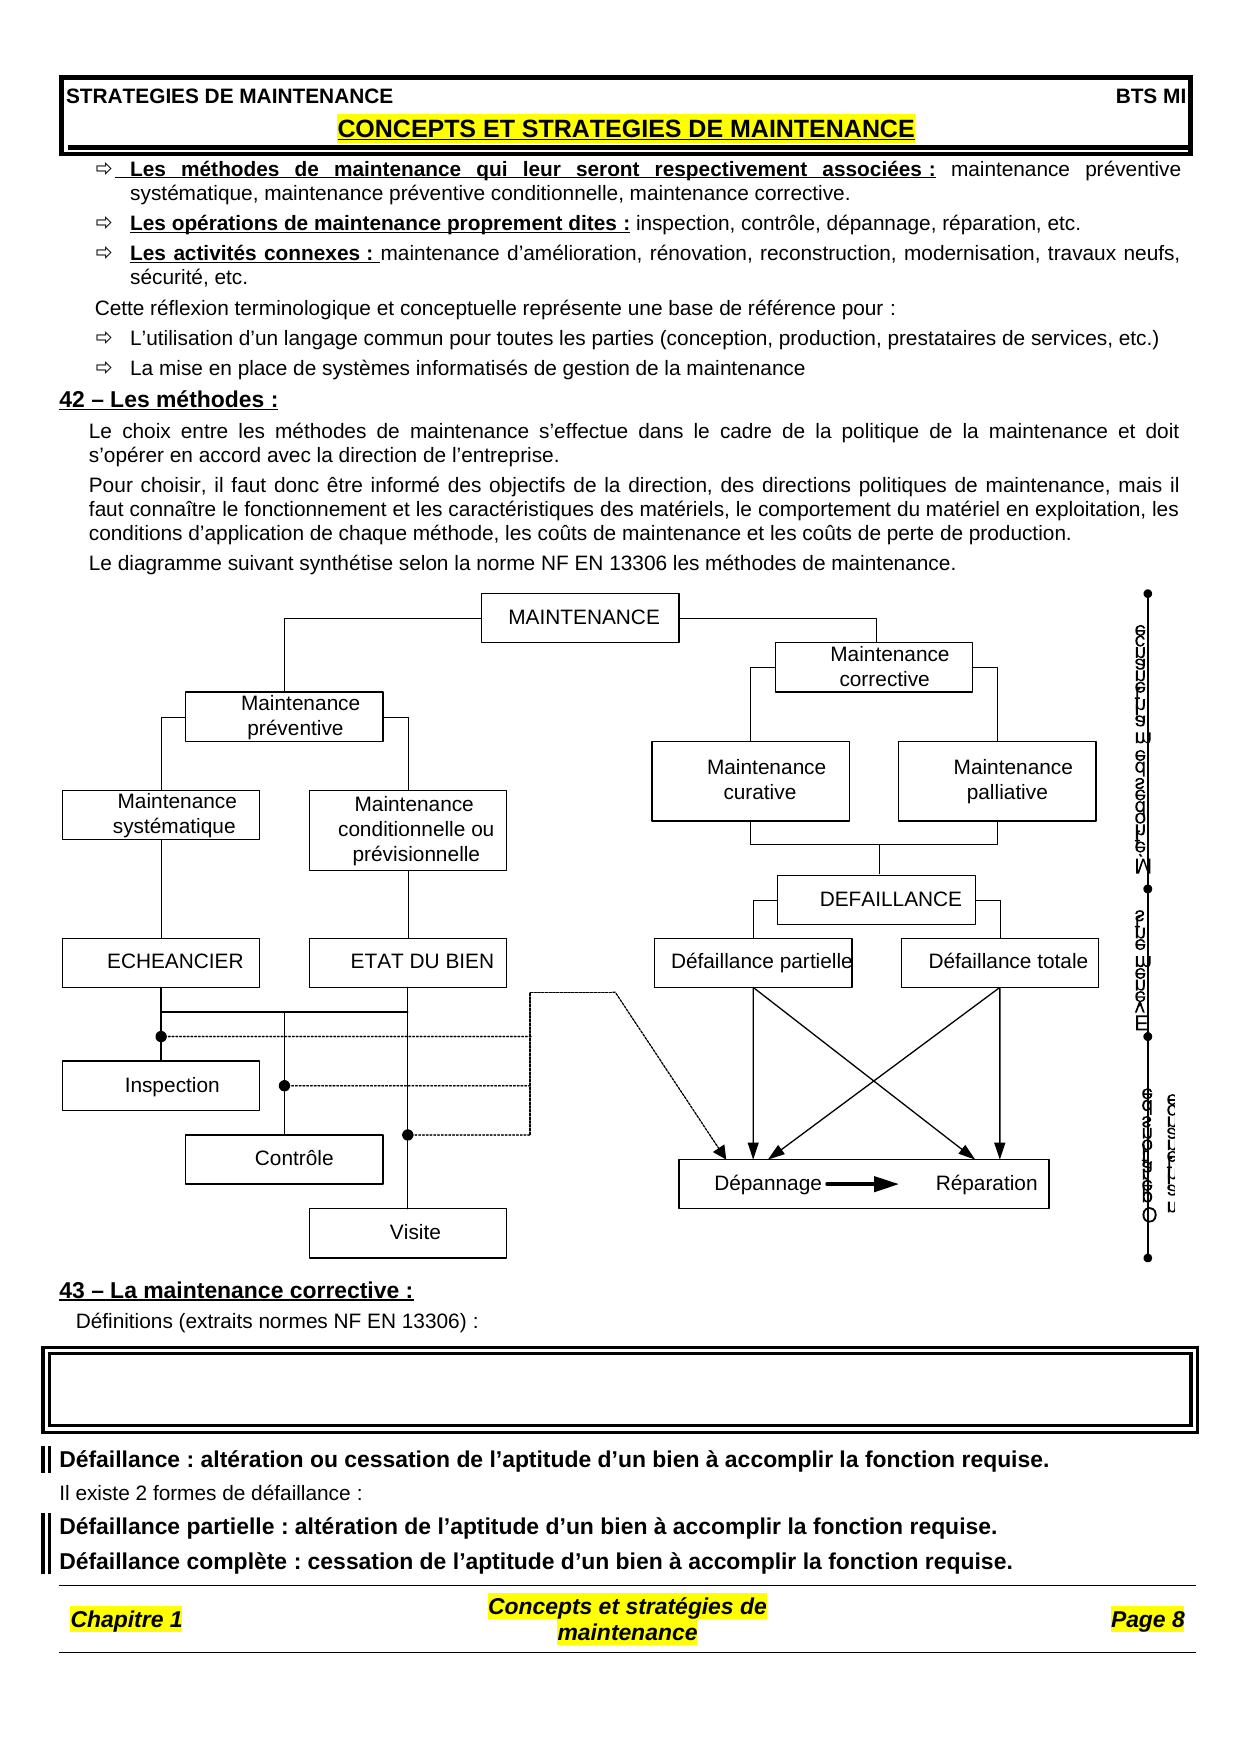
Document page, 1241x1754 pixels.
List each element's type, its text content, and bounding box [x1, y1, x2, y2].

text Le choix entre les méthodes de maintenance s’effectue dans le cadre de la politique de la maintenance et doit s’opérer en accord avec la direction de l’entreprise. [89, 419, 1181, 467]
list La mise en place de systèmes informatisés de gestion de la maintenance [94, 356, 1181, 380]
text Cette réflexion terminologique et conceptuelle représente une base de référence pour : [94, 295, 1181, 319]
list L’utilisation d’un langage commun pour toutes les parties (conception, production, prestataires de services, etc.) [94, 326, 1181, 349]
text Défaillance complète : cessation de l’aptitude d’un bien à accomplir la fonction requise. [51, 1548, 1181, 1574]
list Les méthodes de maintenance qui leur seront respectivement associées : maintenance préventive systématique, maintenance préventive conditionnelle, maintenance corrective. [94, 156, 1181, 204]
list Les méthodes de maintenance qui leur seront respectivement associées : maintenance préventive systématique, maintenance préventive conditionnelle, maintenance corrective. [94, 108, 1181, 145]
text Défaillance partielle : altération de l’aptitude d’un bien à accomplir la fonction requise. [51, 1513, 1181, 1539]
list Les opérations de maintenance proprement dites : inspection, contrôle, dépannage, réparation, etc. [94, 211, 1181, 235]
list Les activités connexes : maintenance d’amélioration, rénovation, reconstruction, modernisation, travaux neufs, sécurité, etc. [94, 241, 1181, 289]
text 43 – La maintenance corrective : [59, 1277, 1181, 1303]
text 42 – Les méthodes : [59, 386, 1181, 412]
text Définitions (extraits normes NF EN 13306) : [76, 1309, 1181, 1333]
text Le diagramme suivant synthétise selon la norme NF EN 13306 les méthodes de maintenance. [89, 551, 1181, 575]
text Il existe 2 formes de défaillance : [59, 1481, 1181, 1505]
text Pour choisir, il faut donc être informé des objectifs de la direction, des directions politiques de maintenance, mais il faut connaître le fonctionnement et les caractéristiques des matériels, le comportement du matériel en exploitation, les conditions d’application de chaque méthode, les coûts de maintenance et les coûts de perte de production. [89, 473, 1181, 545]
text Défaillance : altération ou cessation de l’aptitude d’un bien à accomplir la fonction requise. [51, 1446, 1181, 1473]
